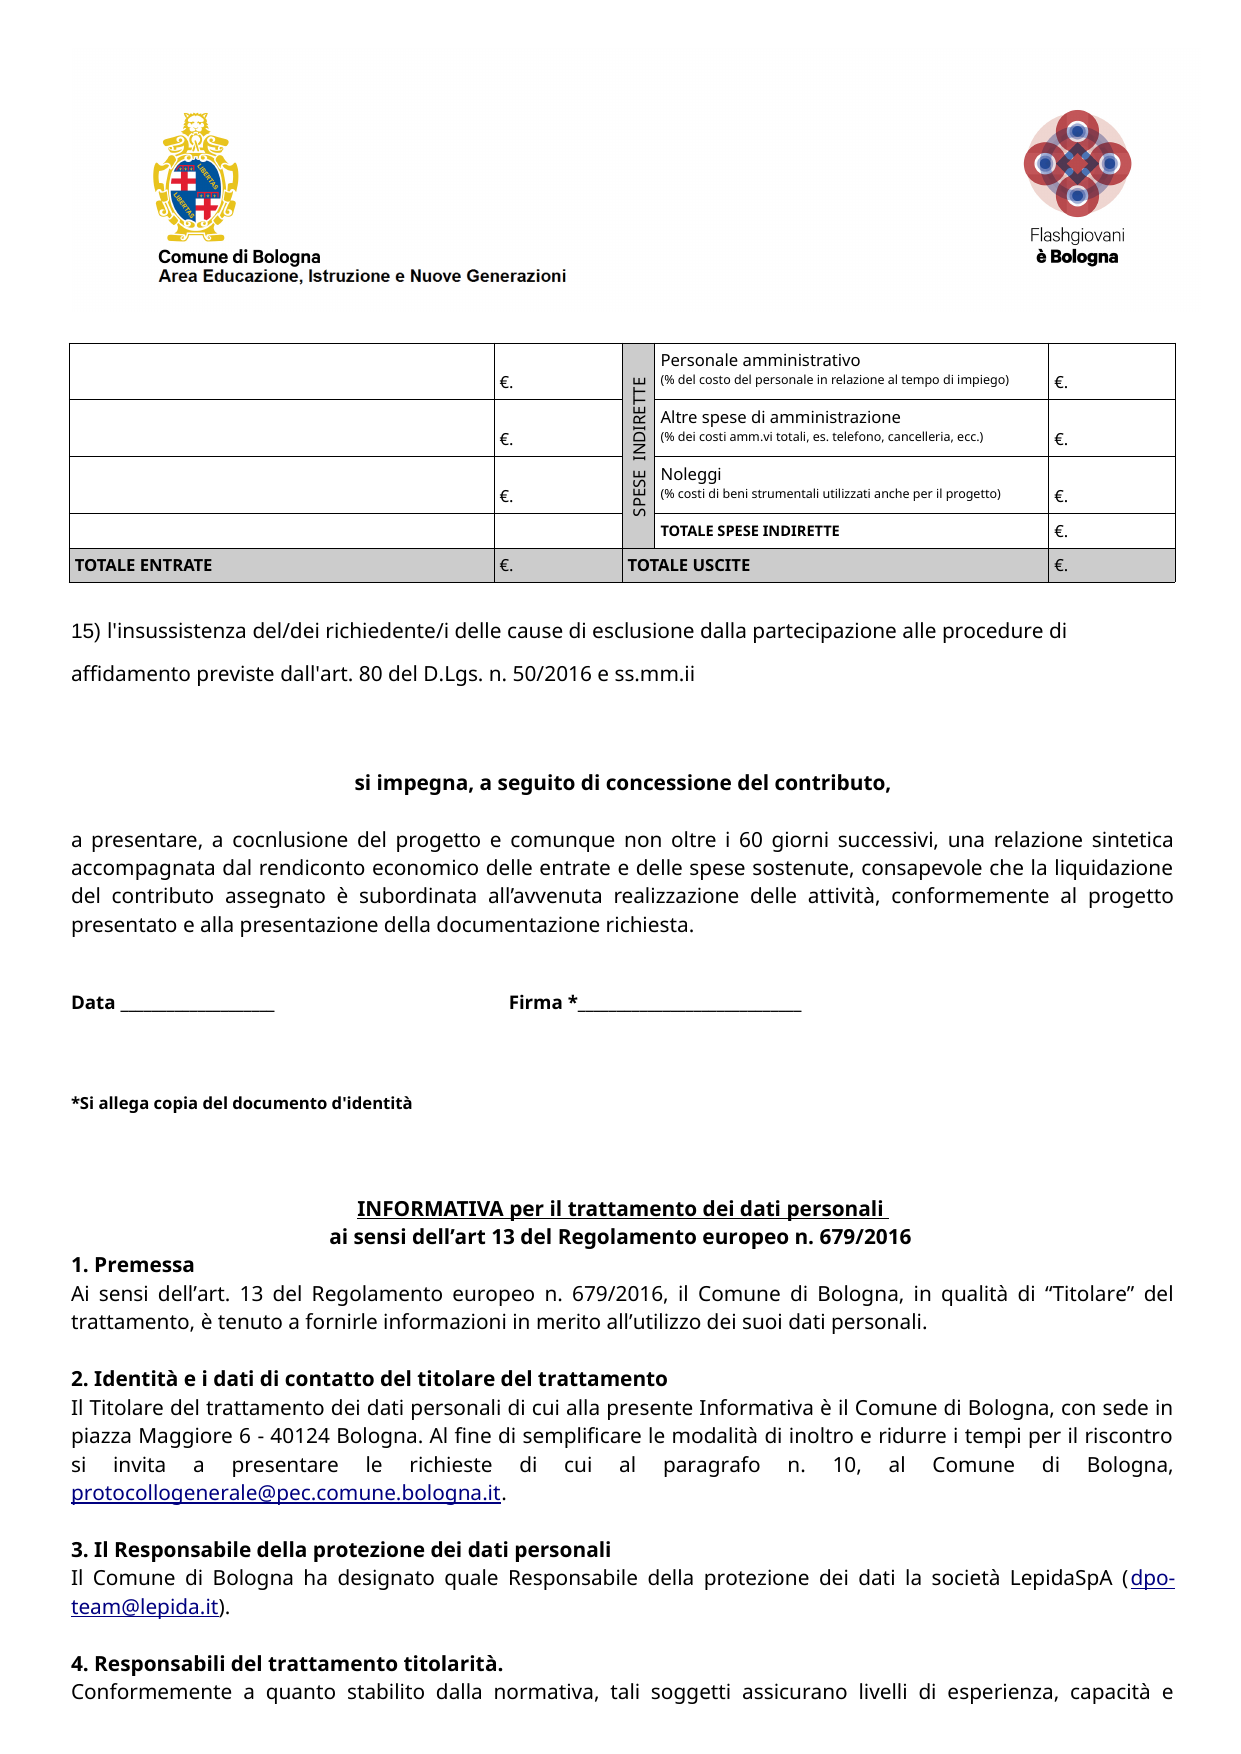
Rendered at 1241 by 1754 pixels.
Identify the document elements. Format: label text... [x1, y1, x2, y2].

table_cell SPESE INDIRETTE [623, 344, 654, 548]
text INFORMATIVA per il trattamento dei dati personali [71, 1194, 1175, 1222]
table_cell €. [495, 400, 622, 456]
text si impegna, a seguito di concessione del contributo, [71, 768, 1175, 796]
table_cell TOTALE ENTRATE [70, 549, 494, 582]
table_cell Altre spese di amministrazione (% dei costi amm.vi totali, es. telefono, cancelleria, ecc.) [655, 400, 1048, 456]
table_cell TOTALE SPESE INDIRETTE [655, 514, 1048, 548]
text Il Titolare del trattamento dei dati personali di cui alla presente Informativa è il Comune di Bologna, con sede in piazza Maggiore 6 - 40124 Bologna. Al fine di semplificare le modalità di inoltro e ridurre i tempi per il riscontro si invita a presentare le richieste di cui al paragrafo n. 10, al Comune di Bologna, protocollogenerale@pec.comune.bologna.it. [71, 1393, 1175, 1507]
table_cell €. [495, 457, 622, 513]
table_cell Noleggi (% costi di beni strumentali utilizzati anche per il progetto) [655, 457, 1048, 513]
text 3. Il Responsabile della protezione dei dati personali [71, 1535, 1175, 1563]
text ai sensi dell’art 13 del Regolamento europeo n. 679/2016 [71, 1222, 1175, 1251]
table_cell €. [495, 344, 622, 399]
picture [72, 48, 1201, 312]
table_cell TOTALE USCITE [623, 549, 1048, 582]
text Conformemente a quanto stabilito dalla normativa, tali soggetti assicurano livelli di esperienza, capacità e [71, 1677, 1175, 1706]
text a presentare, a cocnlusione del progetto e comunque non oltre i 60 giorni successivi, una relazione sintetica accompagnata dal rendiconto economico delle entrate e delle spese sostenute, consapevole che la liquidazione del contributo assegnato è subordinata all’avvenuta realizzazione delle attività, conformemente al progetto presentato e alla presentazione della documentazione richiesta. [71, 825, 1175, 938]
table_cell €. [1049, 457, 1175, 513]
text Data ____________________ Firma *_____________________________ [71, 989, 1175, 1015]
table_cell €. [1049, 400, 1175, 456]
table_cell €. [1049, 344, 1175, 399]
text Il Comune di Bologna ha designato quale Responsabile della protezione dei dati la società LepidaSpA (dpo-team@lepida.it). [71, 1563, 1175, 1620]
table_cell [70, 400, 494, 456]
table_cell €. [495, 549, 622, 582]
text *Si allega copia del documento d'identità [71, 1092, 1175, 1114]
text 2. Identità e i dati di contatto del titolare del trattamento [71, 1364, 1175, 1393]
table_cell [495, 514, 622, 548]
text Ai sensi dell’art. 13 del Regolamento europeo n. 679/2016, il Comune di Bologna, in qualità di “Titolare” del trattamento, è tenuto a fornirle informazioni in merito all’utilizzo dei suoi dati personali. [71, 1279, 1175, 1336]
table_cell [70, 514, 494, 548]
text 15) l'insussistenza del/dei richiedente/i delle cause di esclusione dalla partecipazione alle procedure di affidamento previste dall'art. 80 del D.Lgs. n. 50/2016 e ss.mm.ii [71, 616, 1175, 687]
table_cell [70, 457, 494, 513]
text 1. Premessa [71, 1251, 1175, 1279]
table_cell €. [1049, 514, 1175, 548]
table_cell [70, 344, 494, 399]
table_cell Personale amministrativo (% del costo del personale in relazione al tempo di impiego) [655, 344, 1048, 399]
table_cell €. [1049, 549, 1175, 582]
text 4. Responsabili del trattamento titolarità. [71, 1649, 1175, 1677]
